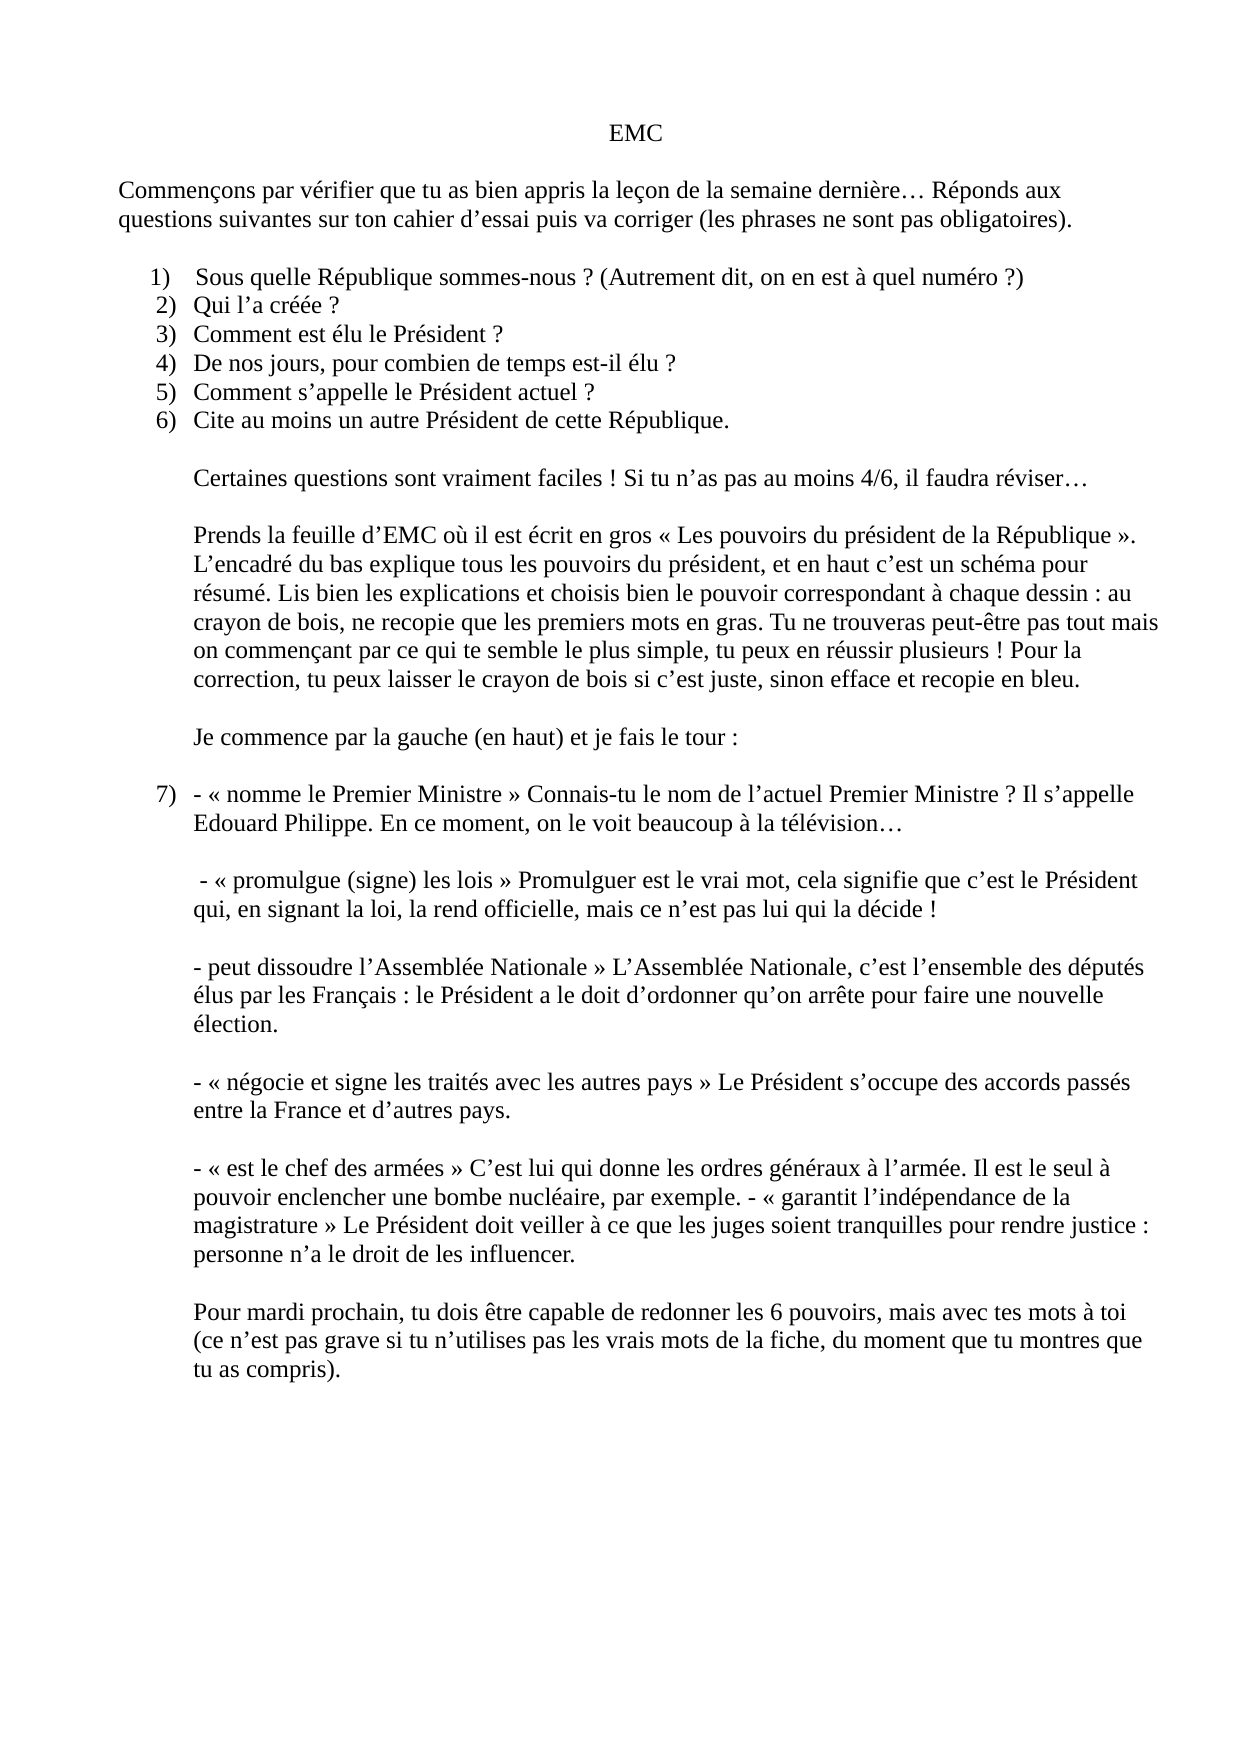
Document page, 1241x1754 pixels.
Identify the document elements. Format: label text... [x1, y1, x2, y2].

list Qui l’a créée ? [156, 291, 1160, 319]
list Je commence par la gauche (en haut) et je fais le tour : [156, 722, 1160, 751]
list - « négocie et signe les traités avec les autres pays » Le Président s’occupe des accords passés entre la France et d’autres pays. [156, 1067, 1160, 1124]
list - « promulgue (signe) les lois » Promulguer est le vrai mot, cela signifie que c’est le Président qui, en signant la loi, la rend officielle, mais ce n’est pas lui qui la décide ! [156, 866, 1160, 923]
list Cite au moins un autre Président de cette République. [156, 406, 1160, 434]
text EMC [118, 118, 1160, 147]
list - « est le chef des armées » C’est lui qui donne les ordres généraux à l’armée. Il est le seul à pouvoir enclencher une bombe nucléaire, par exemple. - « garantit l’indépendance de la magistrature » Le Président doit veiller à ce que les juges soient tranquilles pour rendre justice : personne n’a le droit de les influencer. [156, 1153, 1160, 1268]
text 1) Sous quelle République sommes-nous ? (Autrement dit, on en est à quel numéro ?) [118, 262, 1160, 291]
list Comment s’appelle le Président actuel ? [156, 377, 1160, 406]
list Prends la feuille d’EMC où il est écrit en gros « Les pouvoirs du président de la République ». L’encadré du bas explique tous les pouvoirs du président, et en haut c’est un schéma pour résumé. Lis bien les explications et choisis bien le pouvoir correspondant à chaque dessin : au crayon de bois, ne recopie que les premiers mots en gras. Tu ne trouveras peut-être pas tout mais on commençant par ce qui te semble le plus simple, tu peux en réussir plusieurs ! Pour la correction, tu peux laisser le crayon de bois si c’est juste, sinon efface et recopie en bleu. [156, 521, 1160, 693]
text Commençons par vérifier que tu as bien appris la leçon de la semaine dernière… Réponds aux questions suivantes sur ton cahier d’essai puis va corriger (les phrases ne sont pas obligatoires). [118, 176, 1160, 233]
list - peut dissoudre l’Assemblée Nationale » L’Assemblée Nationale, c’est l’ensemble des députés élus par les Français : le Président a le doit d’ordonner qu’on arrête pour faire une nouvelle élection. [156, 952, 1160, 1038]
list - « nomme le Premier Ministre » Connais-tu le nom de l’actuel Premier Ministre ? Il s’appelle Edouard Philippe. En ce moment, on le voit beaucoup à la télévision… [156, 779, 1160, 837]
list De nos jours, pour combien de temps est-il élu ? [156, 348, 1160, 377]
list Certaines questions sont vraiment faciles ! Si tu n’as pas au moins 4/6, il faudra réviser… [156, 463, 1160, 492]
list Pour mardi prochain, tu dois être capable de redonner les 6 pouvoirs, mais avec tes mots à toi (ce n’est pas grave si tu n’utilises pas les vrais mots de la fiche, du moment que tu montres que tu as compris). [156, 1297, 1160, 1383]
list Comment est élu le Président ? [156, 319, 1160, 348]
